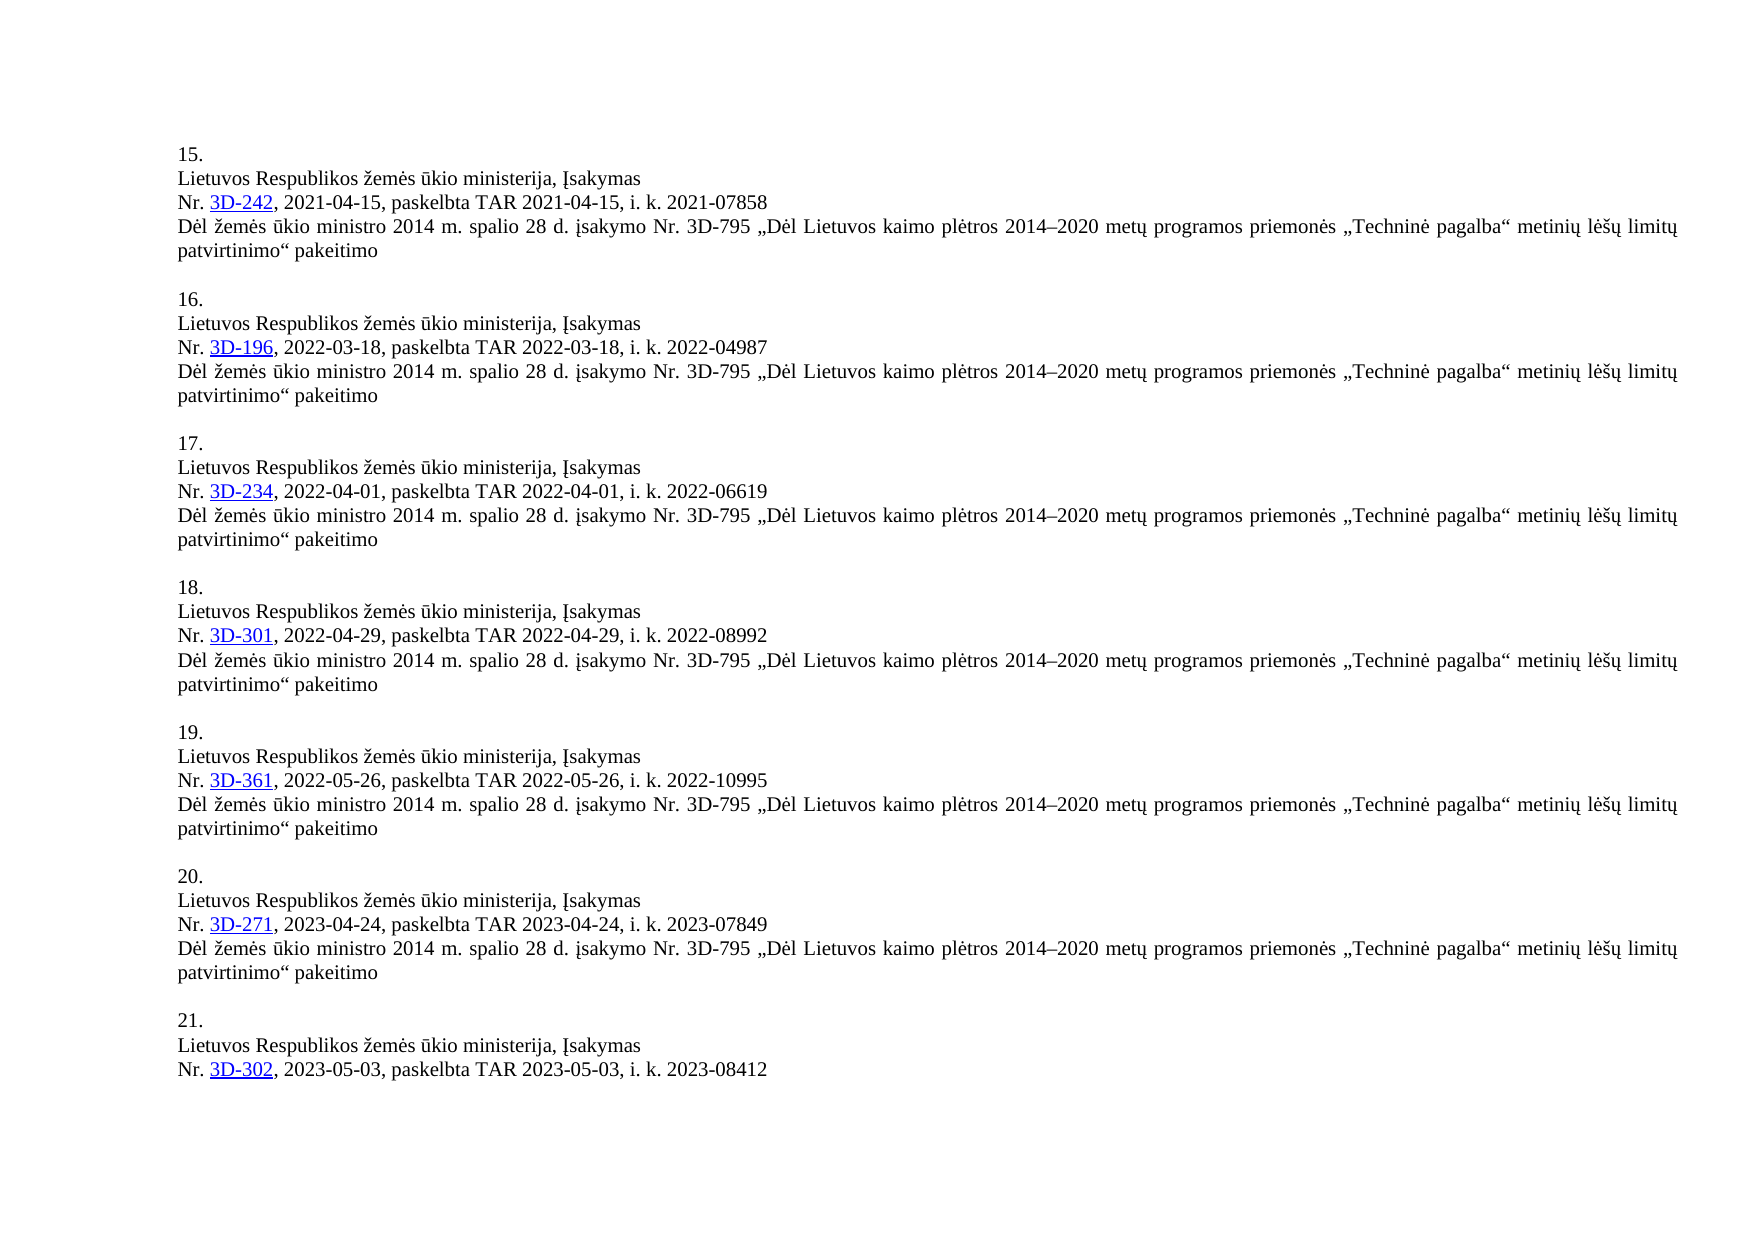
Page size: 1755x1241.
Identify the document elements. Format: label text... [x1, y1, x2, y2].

text Lietuvos Respublikos žemės ūkio ministerija, Įsakymas [177, 455, 1680, 479]
text Nr. 3D-361, 2022-05-26, paskelbta TAR 2022-05-26, i. k. 2022-10995 [177, 768, 1680, 792]
text 21. [177, 1008, 1680, 1032]
text 15. [177, 142, 1680, 166]
text Nr. 3D-234, 2022-04-01, paskelbta TAR 2022-04-01, i. k. 2022-06619 [177, 479, 1680, 503]
text Dėl žemės ūkio ministro 2014 m. spalio 28 d. įsakymo Nr. 3D-795 „Dėl Lietuvos kaimo plėtros 2014–2020 metų programos priemonės „Techninė pagalba“ metinių lėšų limitų patvirtinimo“ pakeitimo [177, 503, 1680, 551]
text 17. [177, 431, 1680, 455]
text 19. [177, 720, 1680, 744]
text Lietuvos Respublikos žemės ūkio ministerija, Įsakymas [177, 166, 1680, 190]
text 18. [177, 575, 1680, 599]
text Lietuvos Respublikos žemės ūkio ministerija, Įsakymas [177, 1032, 1680, 1057]
text Dėl žemės ūkio ministro 2014 m. spalio 28 d. įsakymo Nr. 3D-795 „Dėl Lietuvos kaimo plėtros 2014–2020 metų programos priemonės „Techninė pagalba“ metinių lėšų limitų patvirtinimo“ pakeitimo [177, 647, 1680, 696]
text 16. [177, 287, 1680, 311]
text Nr. 3D-271, 2023-04-24, paskelbta TAR 2023-04-24, i. k. 2023-07849 [177, 912, 1680, 936]
text Lietuvos Respublikos žemės ūkio ministerija, Įsakymas [177, 311, 1680, 335]
text Lietuvos Respublikos žemės ūkio ministerija, Įsakymas [177, 599, 1680, 623]
text Nr. 3D-196, 2022-03-18, paskelbta TAR 2022-03-18, i. k. 2022-04987 [177, 335, 1680, 359]
text Nr. 3D-302, 2023-05-03, paskelbta TAR 2023-05-03, i. k. 2023-08412 [177, 1057, 1680, 1081]
text Dėl žemės ūkio ministro 2014 m. spalio 28 d. įsakymo Nr. 3D-795 „Dėl Lietuvos kaimo plėtros 2014–2020 metų programos priemonės „Techninė pagalba“ metinių lėšų limitų patvirtinimo“ pakeitimo [177, 792, 1680, 840]
text Lietuvos Respublikos žemės ūkio ministerija, Įsakymas [177, 744, 1680, 768]
text Lietuvos Respublikos žemės ūkio ministerija, Įsakymas [177, 888, 1680, 912]
text 20. [177, 864, 1680, 888]
text Dėl žemės ūkio ministro 2014 m. spalio 28 d. įsakymo Nr. 3D-795 „Dėl Lietuvos kaimo plėtros 2014–2020 metų programos priemonės „Techninė pagalba“ metinių lėšų limitų patvirtinimo“ pakeitimo [177, 936, 1680, 984]
text Nr. 3D-242, 2021-04-15, paskelbta TAR 2021-04-15, i. k. 2021-07858 [177, 190, 1680, 214]
text Dėl žemės ūkio ministro 2014 m. spalio 28 d. įsakymo Nr. 3D-795 „Dėl Lietuvos kaimo plėtros 2014–2020 metų programos priemonės „Techninė pagalba“ metinių lėšų limitų patvirtinimo“ pakeitimo [177, 214, 1680, 262]
text Nr. 3D-301, 2022-04-29, paskelbta TAR 2022-04-29, i. k. 2022-08992 [177, 623, 1680, 647]
text Dėl žemės ūkio ministro 2014 m. spalio 28 d. įsakymo Nr. 3D-795 „Dėl Lietuvos kaimo plėtros 2014–2020 metų programos priemonės „Techninė pagalba“ metinių lėšų limitų patvirtinimo“ pakeitimo [177, 359, 1680, 407]
